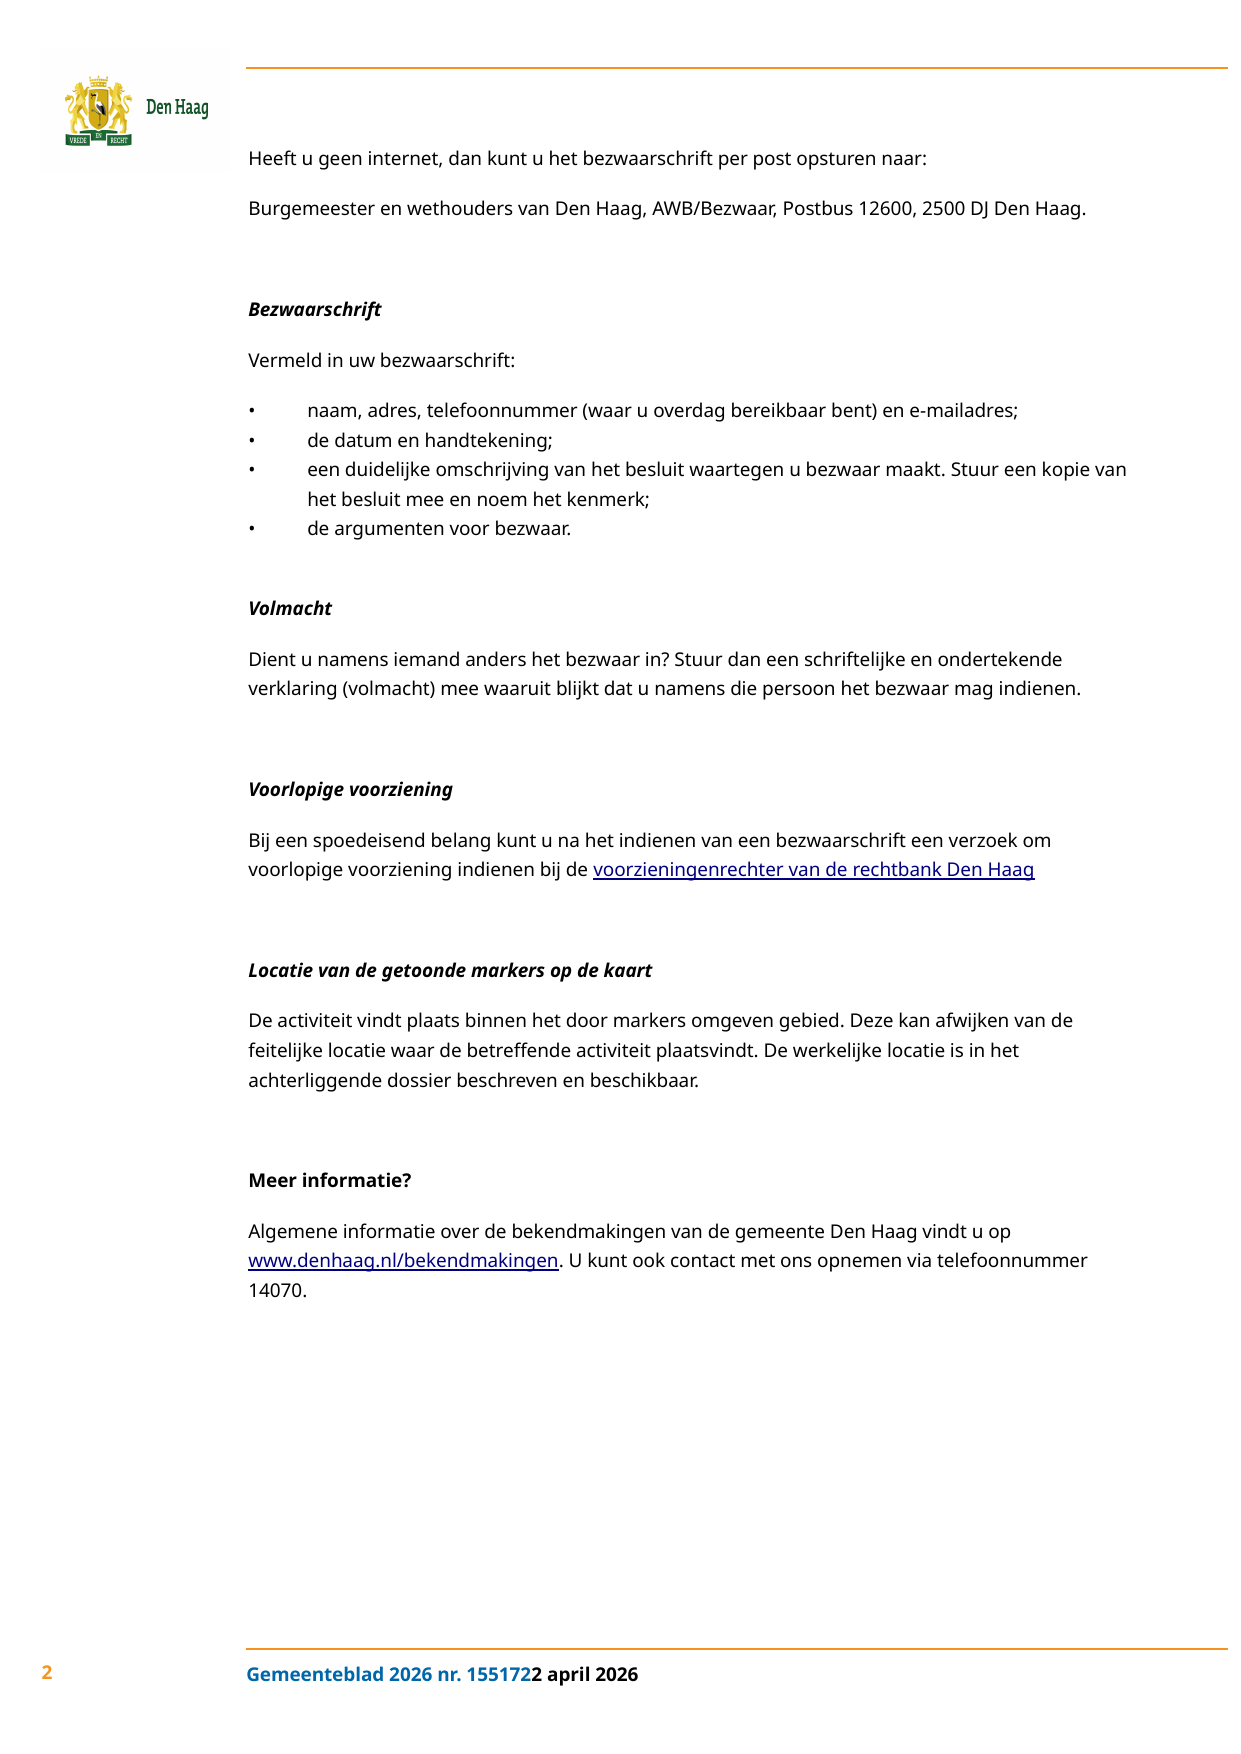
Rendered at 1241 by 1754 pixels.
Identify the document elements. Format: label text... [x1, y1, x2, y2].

picture [41, 47, 231, 172]
text Voorlopige voorziening [248, 776, 1152, 802]
text Burgemeester en wethouders van Den Haag, AWB/Bezwaar, Postbus 12600, 2500 DJ Den Haag. [248, 196, 1152, 221]
list naam, adres, telefoonnummer (waar u overdag bereikbaar bent) en e-mailadres; [248, 397, 1152, 423]
list een duidelijke omschrijving van het besluit waartegen u bezwaar maakt. Stuur een kopie van het besluit mee en noem het kenmerk; [248, 456, 1152, 512]
list de datum en handtekening; [248, 427, 1152, 453]
text Dient u namens iemand anders het bezwaar in? Stuur dan een schriftelijke en ondertekende verklaring (volmacht) mee waaruit blijkt dat u namens die persoon het bezwaar mag indienen. [248, 646, 1152, 701]
text Locatie van de getoonde markers op de kaart [248, 957, 1152, 983]
text Meer informatie? [248, 1168, 1152, 1193]
text Heeft u geen internet, dan kunt u het bezwaarschrift per post opsturen naar: [248, 145, 1152, 171]
list de argumenten voor bezwaar. [248, 516, 1152, 541]
text Bij een spoedeisend belang kunt u na het indienen van een bezwaarschrift een verzoek om voorlopige voorziening indienen bij de voorzieningenrechter van de rechtbank Den Haag [248, 827, 1152, 882]
text Vermeld in uw bezwaarschrift: [248, 347, 1152, 373]
text Algemene informatie over de bekendmakingen van de gemeente Den Haag vindt u op www.denhaag.nl/bekendmakingen. U kunt ook contact met ons opnemen via telefoonnummer 14070. [248, 1218, 1152, 1303]
text Bezwaarschrift [248, 296, 1152, 322]
text Volmacht [248, 596, 1152, 621]
text De activiteit vindt plaats binnen het door markers omgeven gebied. Deze kan afwijken van de feitelijke locatie waar de betreffende activiteit plaatsvindt. De werkelijke locatie is in het achterliggende dossier beschreven en beschikbaar. [248, 1008, 1152, 1093]
